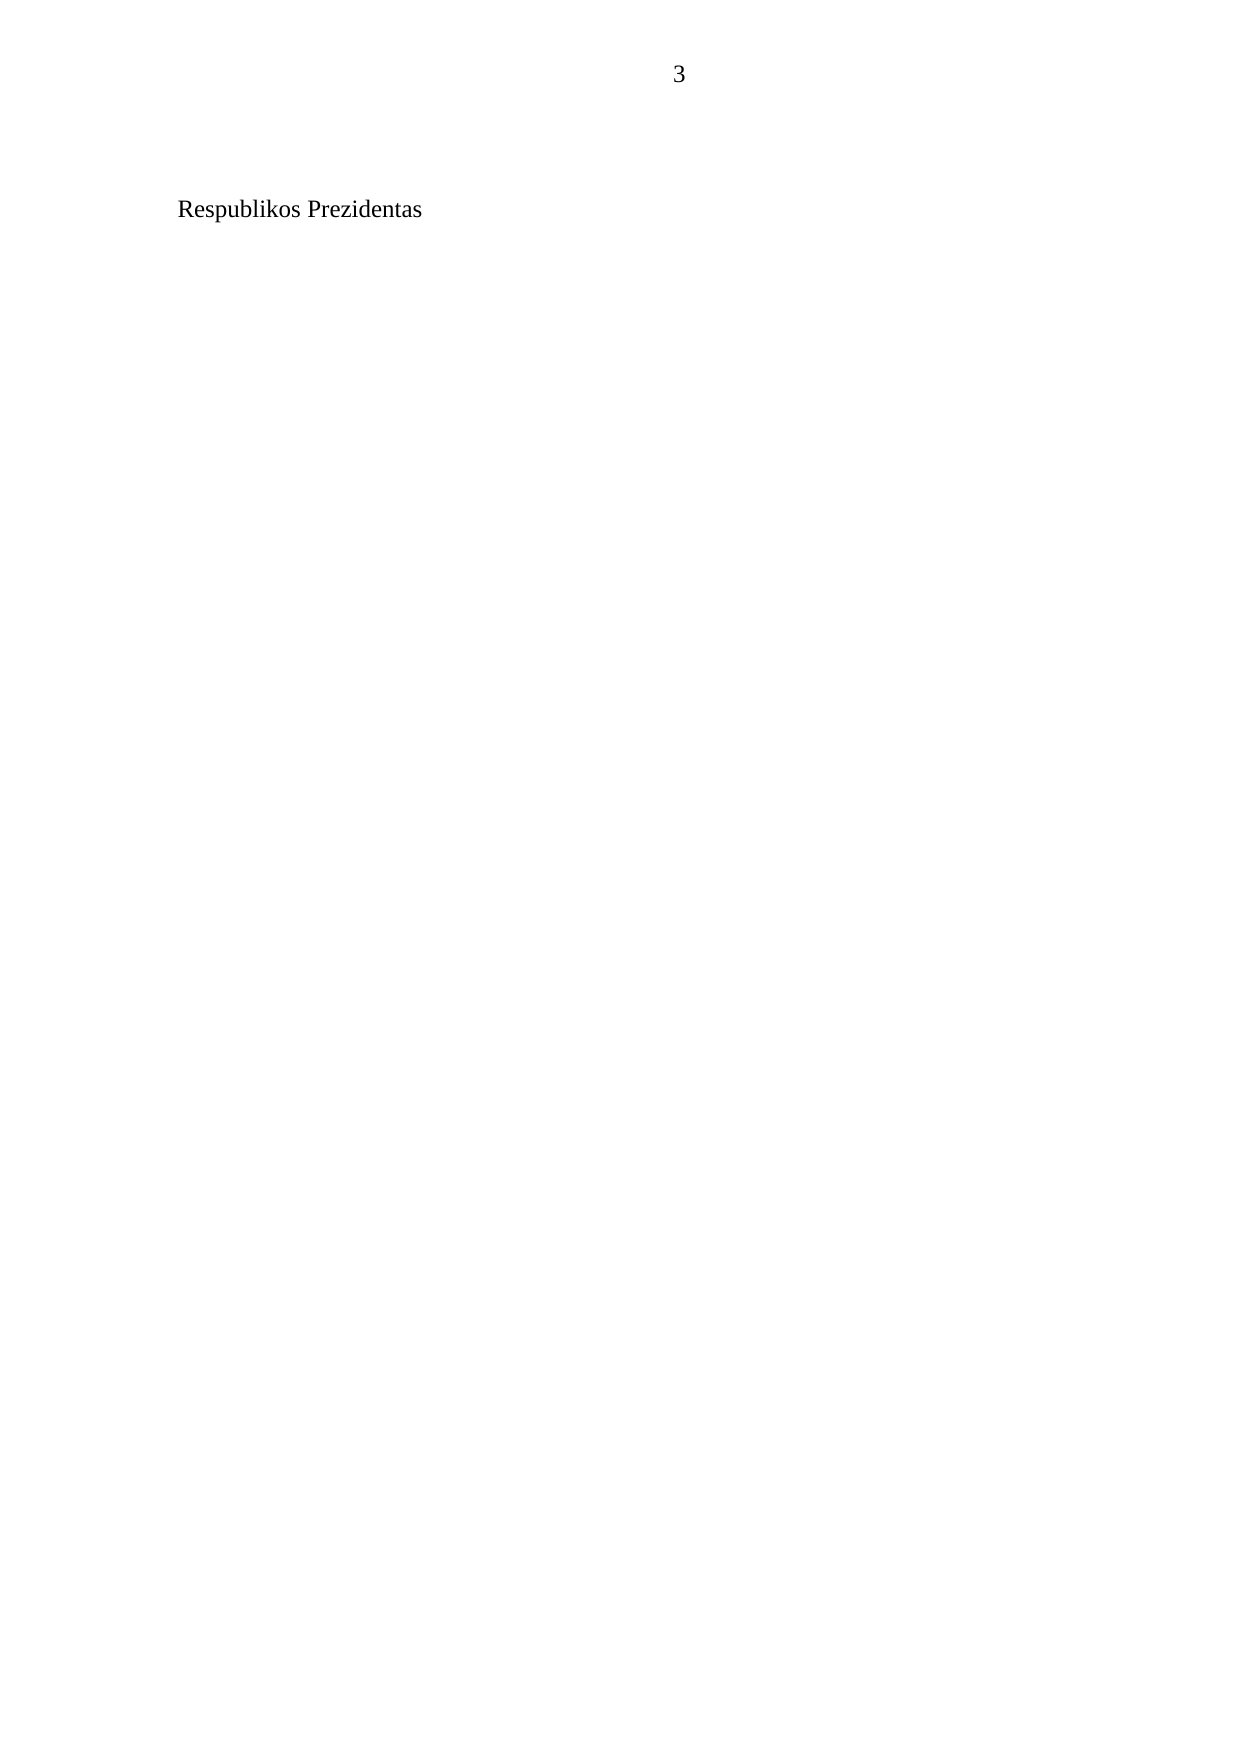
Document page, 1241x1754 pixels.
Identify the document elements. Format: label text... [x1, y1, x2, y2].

text Respublikos Prezidentas [177, 194, 1181, 223]
